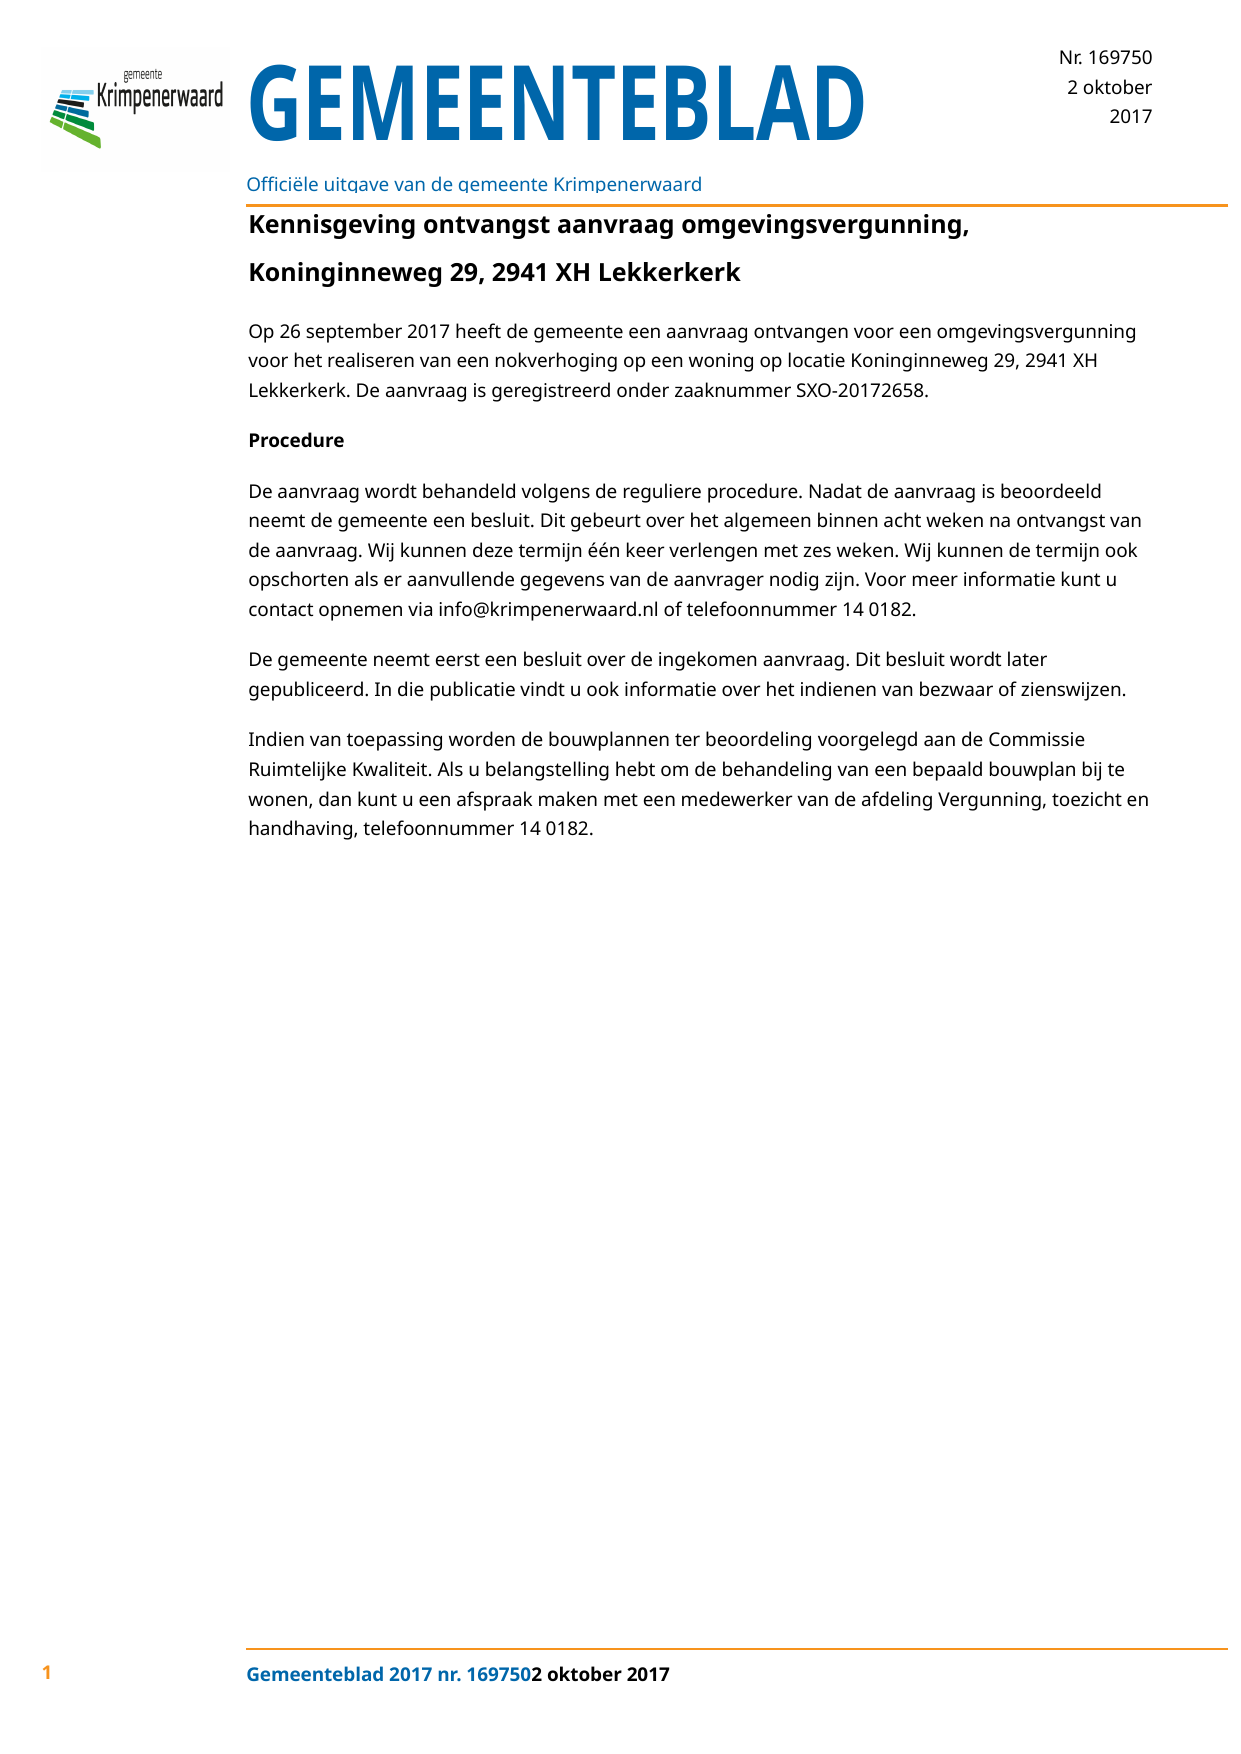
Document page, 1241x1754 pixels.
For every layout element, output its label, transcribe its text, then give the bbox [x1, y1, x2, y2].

text Indien van toepassing worden de bouwplannen ter beoordeling voorgelegd aan de Commissie Ruimtelijke Kwaliteit. Als u belangstelling hebt om de behandeling van een bepaald bouwplan bij te wonen, dan kunt u een afspraak maken met een medewerker van de afdeling Vergunning, toezicht en handhaving, telefoonnummer 14 0182. [248, 727, 1152, 841]
text Procedure [248, 427, 1152, 453]
text De aanvraag wordt behandeld volgens de reguliere procedure. Nadat de aanvraag is beoordeeld neemt de gemeente een besluit. Dit gebeurt over het algemeen binnen acht weken na ontvangst van de aanvraag. Wij kunnen deze termijn één keer verlengen met zes weken. Wij kunnen de termijn ook opschorten als er aanvullende gegevens van de aanvrager nodig zijn. Voor meer informatie kunt u contact opnemen via info@krimpenerwaard.nl of telefoonnummer 14 0182. [248, 478, 1152, 622]
text Kennisgeving ontvangst aanvraag omgevingsvergunning, Koninginneweg 29, 2941 XH Lekkerkerk [248, 207, 1152, 288]
text Op 26 september 2017 heeft de gemeente een aanvraag ontvangen voor een omgevingsvergunning voor het realiseren van een nokverhoging op een woning op locatie Koninginneweg 29, 2941 XH Lekkerkerk. De aanvraag is geregistreerd onder zaaknummer SXO-20172658. [248, 318, 1152, 403]
picture [41, 47, 231, 172]
text De gemeente neemt eerst een besluit over de ingekomen aanvraag. Dit besluit wordt later gepubliceerd. In die publicatie vindt u ook informatie over het indienen van bezwaar of zienswijzen. [248, 647, 1152, 702]
